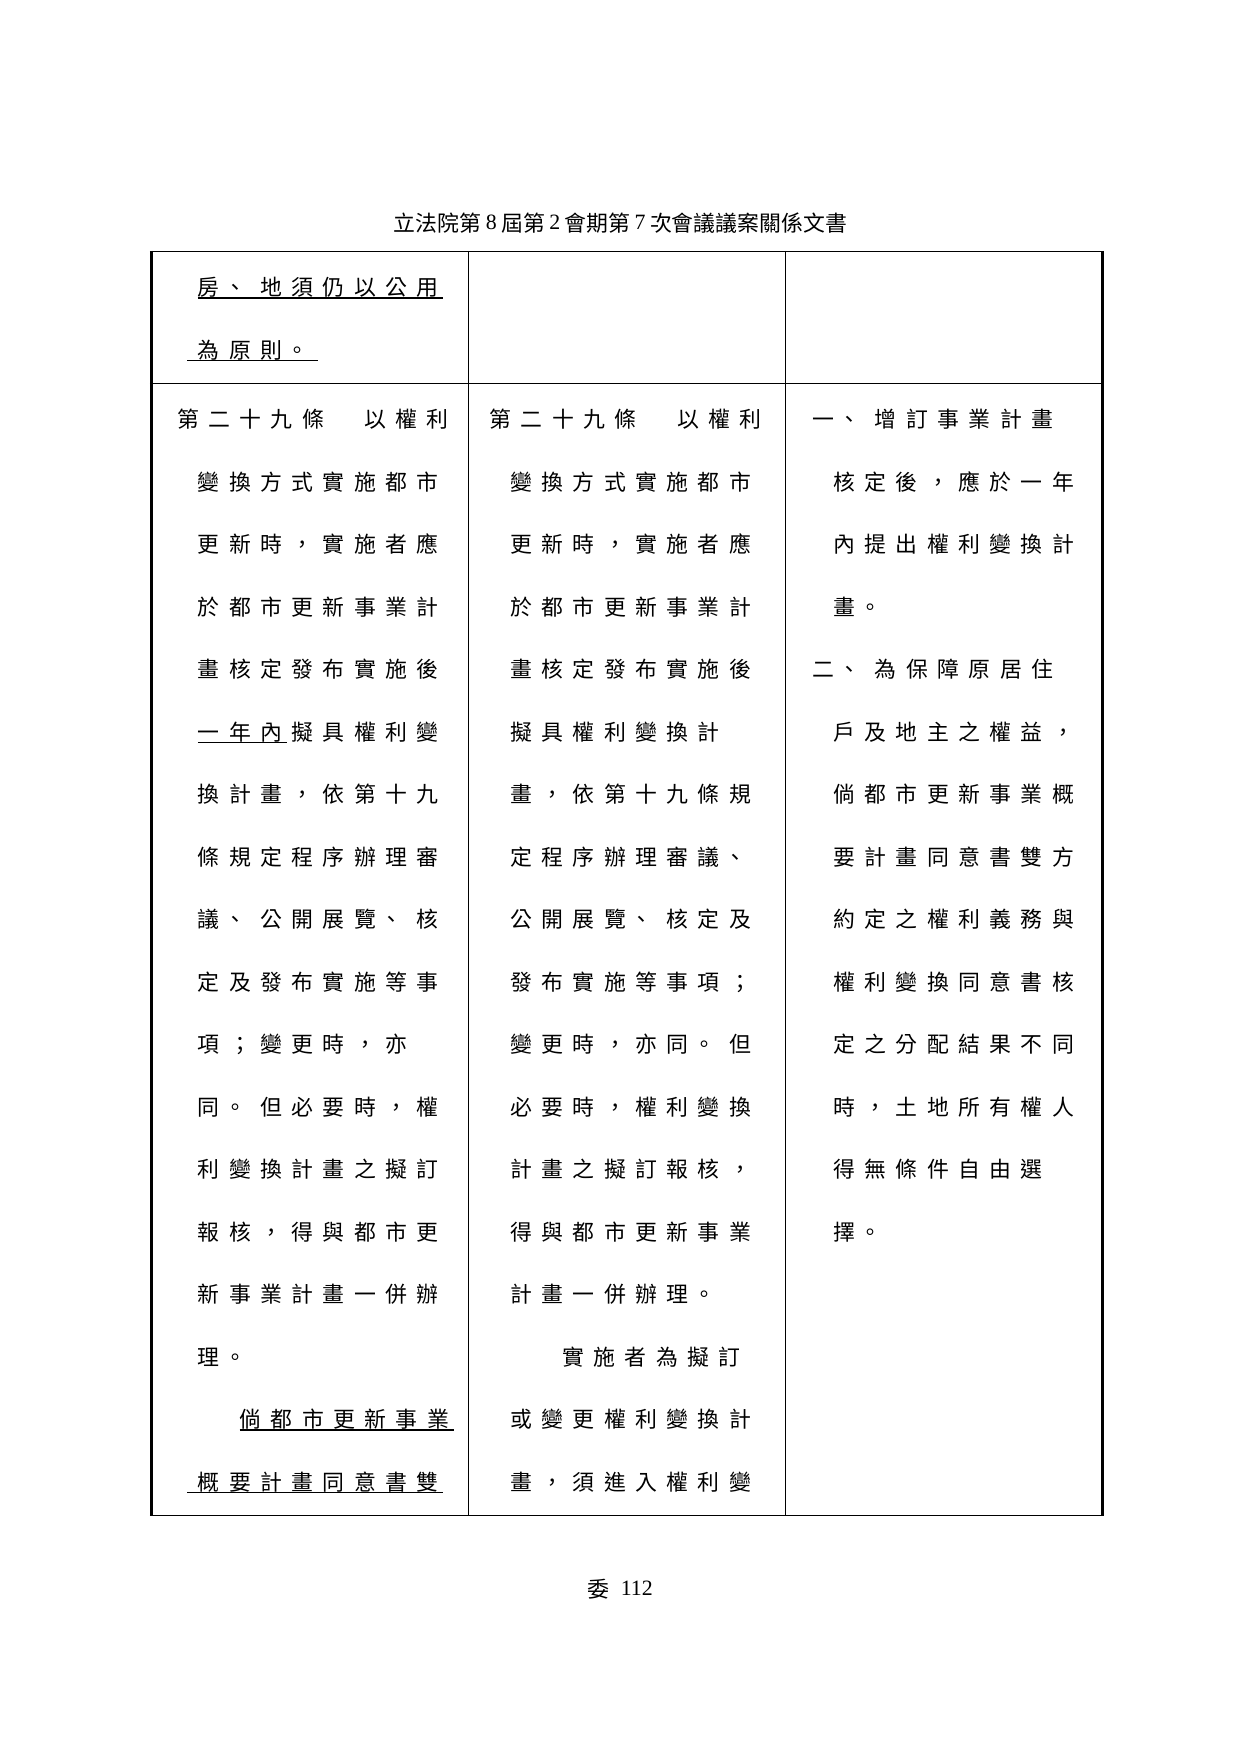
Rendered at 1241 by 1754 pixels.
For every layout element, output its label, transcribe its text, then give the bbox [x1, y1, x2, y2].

table_cell 一、增訂事業計畫核定後，應於一年內提出權利變換計畫。 二、為保障原居住戶及地主之權益，倘都市更新事業概要計畫同意書雙方約定之權利義務與權利變換同意書核定之分配結果不同時，土地所有權人得無條件自由選擇。 [786, 384, 1101, 1514]
table_cell [786, 252, 1101, 383]
table_cell 第二十九條 以權利變換方式實施都市更新時，實施者應於都市更新事業計畫核定發布實施後擬具權利變換計畫，依第十九條規定程序辦理審議、公開展覽、核定及發布實施等事項；變更時，亦同。但必要時，權利變換計畫之擬訂報核，得與都市更新事業計畫一併辦理。 實施者為擬訂或變更權利變換計畫，須進入權利變 [469, 384, 785, 1514]
table_cell 房、地須仍以公用為原則。 [153, 252, 468, 383]
table_cell [469, 252, 785, 383]
table_cell 第二十九條 以權利變換方式實施都市更新時，實施者應於都市更新事業計畫核定發布實施後一年內擬具權利變換計畫，依第十九條規定程序辦理審議、公開展覽、核定及發布實施等事項；變更時，亦同。但必要時，權利變換計畫之擬訂報核，得與都市更新事業計畫一併辦理。 倘都市更新事業概要計畫同意書雙 [153, 384, 468, 1514]
